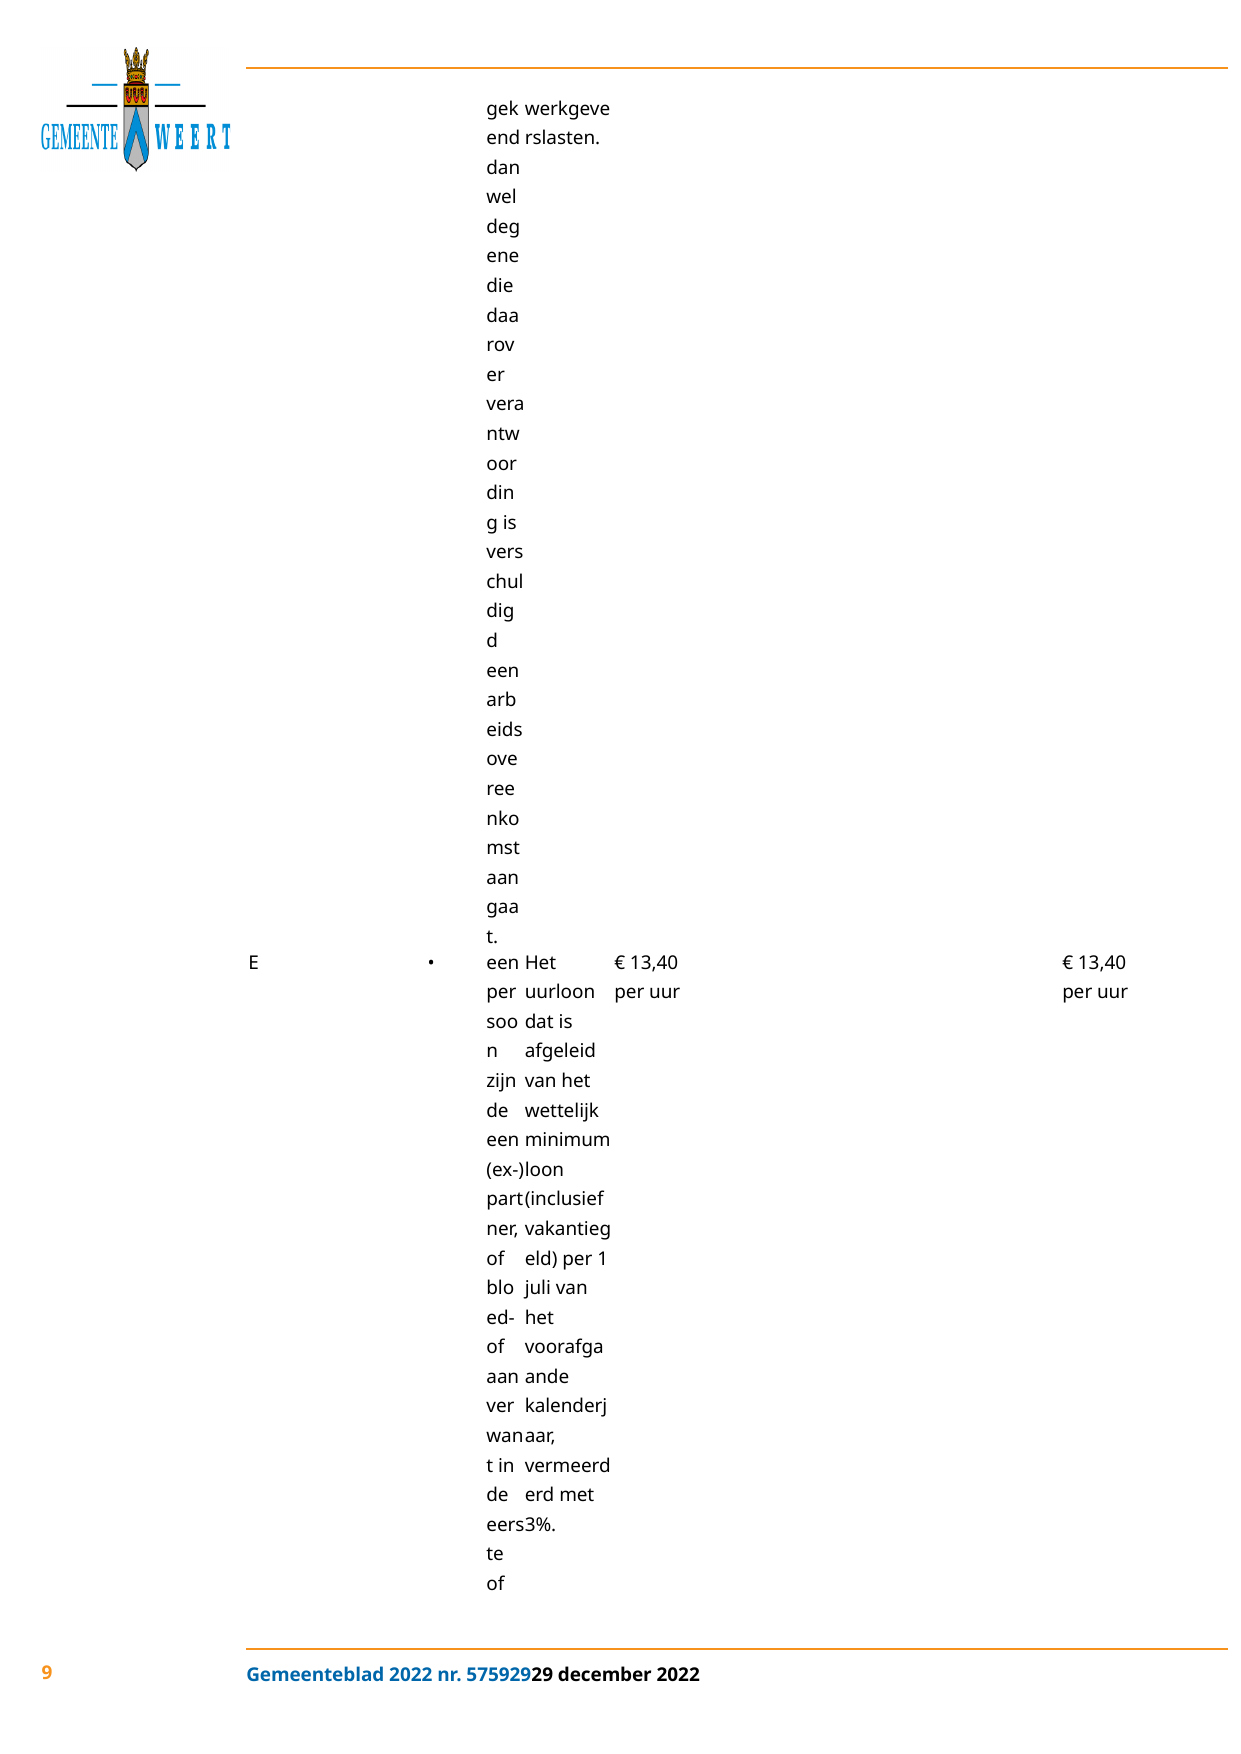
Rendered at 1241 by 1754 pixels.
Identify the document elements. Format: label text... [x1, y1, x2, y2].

table_cell € 13,40 per uur [1062, 949, 1152, 1596]
table_cell [973, 949, 1062, 1596]
table_cell werkgeverslasten. [525, 95, 614, 949]
table_cell [1062, 95, 1152, 949]
table_cell [248, 95, 338, 949]
table_cell [704, 949, 793, 1596]
table_cell gekend dan wel degene die daarover verantwoording is verschuldigd een arbeidsovereenkomst aangaat. [427, 95, 524, 949]
table_cell [338, 95, 427, 949]
table_cell [614, 95, 704, 949]
table_cell [973, 95, 1062, 949]
table_cell [704, 95, 793, 949]
table_cell [883, 95, 972, 949]
table_cell [793, 95, 883, 949]
table_cell E [248, 949, 338, 1596]
table_cell € 13,40 per uur [614, 949, 704, 1596]
table_cell [338, 949, 427, 1596]
table_cell [793, 949, 883, 1596]
picture [41, 47, 231, 172]
table_cell een persoon zijnde een (ex-)partner, of bloed- of aanverwant in de eerste of [427, 949, 524, 1596]
table_cell Het uurloon dat is afgeleid van het wettelijk minimumloon (inclusief vakantiegeld) per 1 juli van het voorafgaande kalenderjaar, vermeerderd met 3%. [525, 949, 614, 1596]
table_cell [883, 949, 972, 1596]
